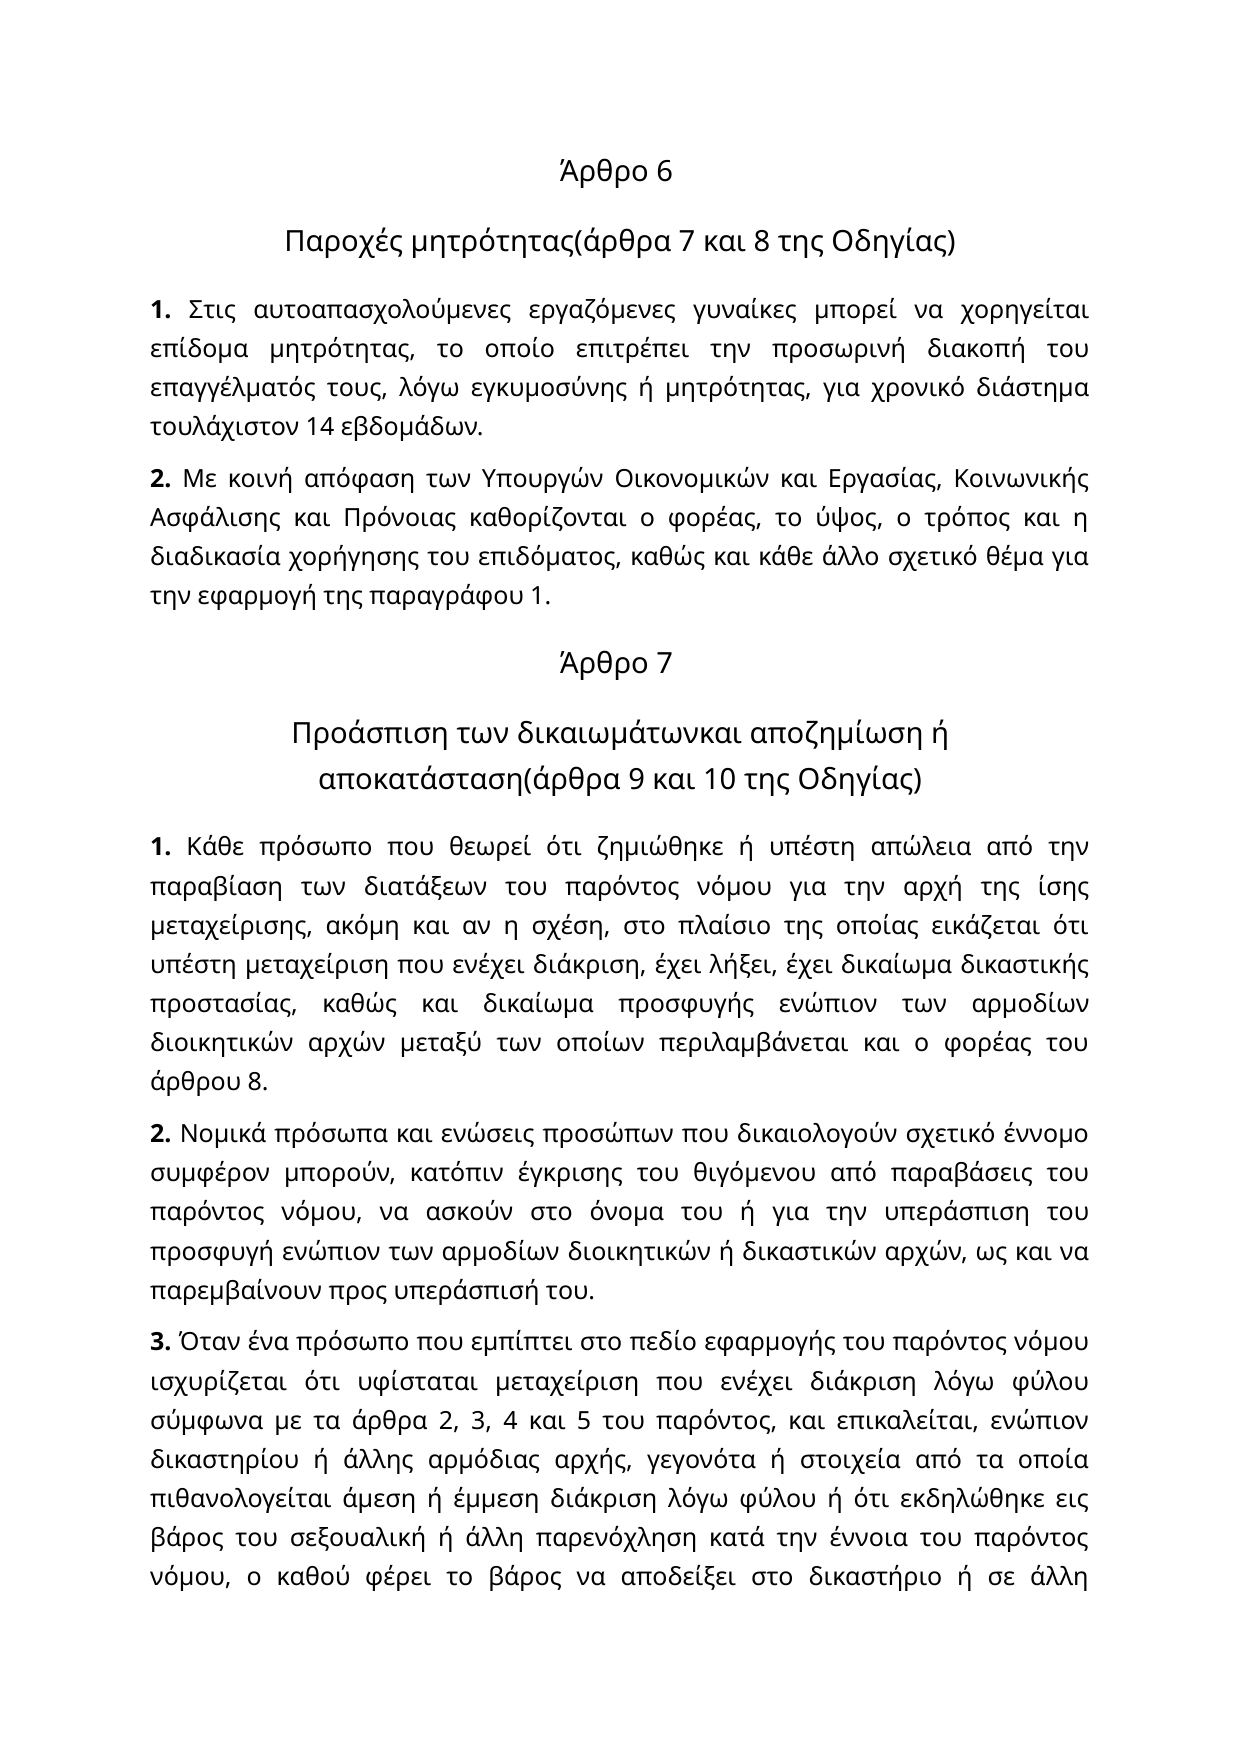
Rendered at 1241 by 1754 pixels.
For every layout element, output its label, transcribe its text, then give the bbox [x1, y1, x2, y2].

text 2. Με κοινή απόφαση των Υπουργών Οικονομικών και Εργασίας, Κοινωνικής Ασφάλισης και Πρόνοιας καθορίζονται ο φορέας, το ύψος, ο τρόπος και η διαδικασία χορήγησης του επιδόματος, καθώς και κάθε άλλο σχετικό θέμα για την εφαρμογή της παραγράφου 1. [150, 460, 1090, 612]
subtitle Άρθρο 6 [150, 150, 1090, 190]
subtitle Παροχές μητρότητας(άρθρα 7 και 8 της Οδηγίας) [150, 221, 1090, 260]
text 1. Κάθε πρόσωπο που θεωρεί ότι ζημιώθηκε ή υπέστη απώλεια από την παραβίαση των διατάξεων του παρόντος νόμου για την αρχή της ίσης μεταχείρισης, ακόμη και αν η σχέση, στο πλαίσιο της οποίας εικάζεται ότι υπέστη μεταχείριση που ενέχει διάκριση, έχει λήξει, έχει δικαίωμα δικαστικής προστασίας, καθώς και δικαίωμα προσφυγής ενώπιον των αρμοδίων διοικητικών αρχών μεταξύ των οποίων περιλαμβάνεται και ο φορέας του άρθρου 8. [150, 829, 1090, 1098]
text 3. Όταν ένα πρόσωπο που εμπίπτει στο πεδίο εφαρμογής του παρόντος νόμου ισχυρίζεται ότι υφίσταται μεταχείριση που ενέχει διάκριση λόγω φύλου σύμφωνα με τα άρθρα 2, 3, 4 και 5 του παρόντος, και επικαλείται, ενώπιον δικαστηρίου ή άλλης αρμόδιας αρχής, γεγονότα ή στοιχεία από τα οποία πιθανολογείται άμεση ή έμμεση διάκριση λόγω φύλου ή ότι εκδηλώθηκε εις βάρος του σεξουαλική ή άλλη παρενόχληση κατά την έννοια του παρόντος νόμου, ο καθού φέρει το βάρος να αποδείξει στο δικαστήριο ή σε άλλη [150, 1324, 1090, 1593]
text 2. Νομικά πρόσωπα και ενώσεις προσώπων που δικαιολογούν σχετικό έννομο συμφέρον μπορούν, κατόπιν έγκρισης του θιγόμενου από παραβάσεις του παρόντος νόμου, να ασκούν στο όνομα του ή για την υπεράσπιση του προσφυγή ενώπιον των αρμοδίων διοικητικών ή δικαστικών αρχών, ως και να παρεμβαίνουν προς υπεράσπισή του. [150, 1116, 1090, 1306]
text 1. Στις αυτοαπασχολούμενες εργαζόμενες γυναίκες μπορεί να χορηγείται επίδομα μητρότητας, το οποίο επιτρέπει την προσωρινή διακοπή του επαγγέλματός τους, λόγω εγκυμοσύνης ή μητρότητας, για χρονικό διάστημα τουλάχιστον 14 εβδομάδων. [150, 291, 1090, 443]
subtitle Άρθρο 7 [150, 642, 1090, 682]
subtitle Προάσπιση των δικαιωμάτωνκαι αποζημίωση ή αποκατάσταση(άρθρα 9 και 10 της Οδηγίας) [150, 713, 1090, 798]
